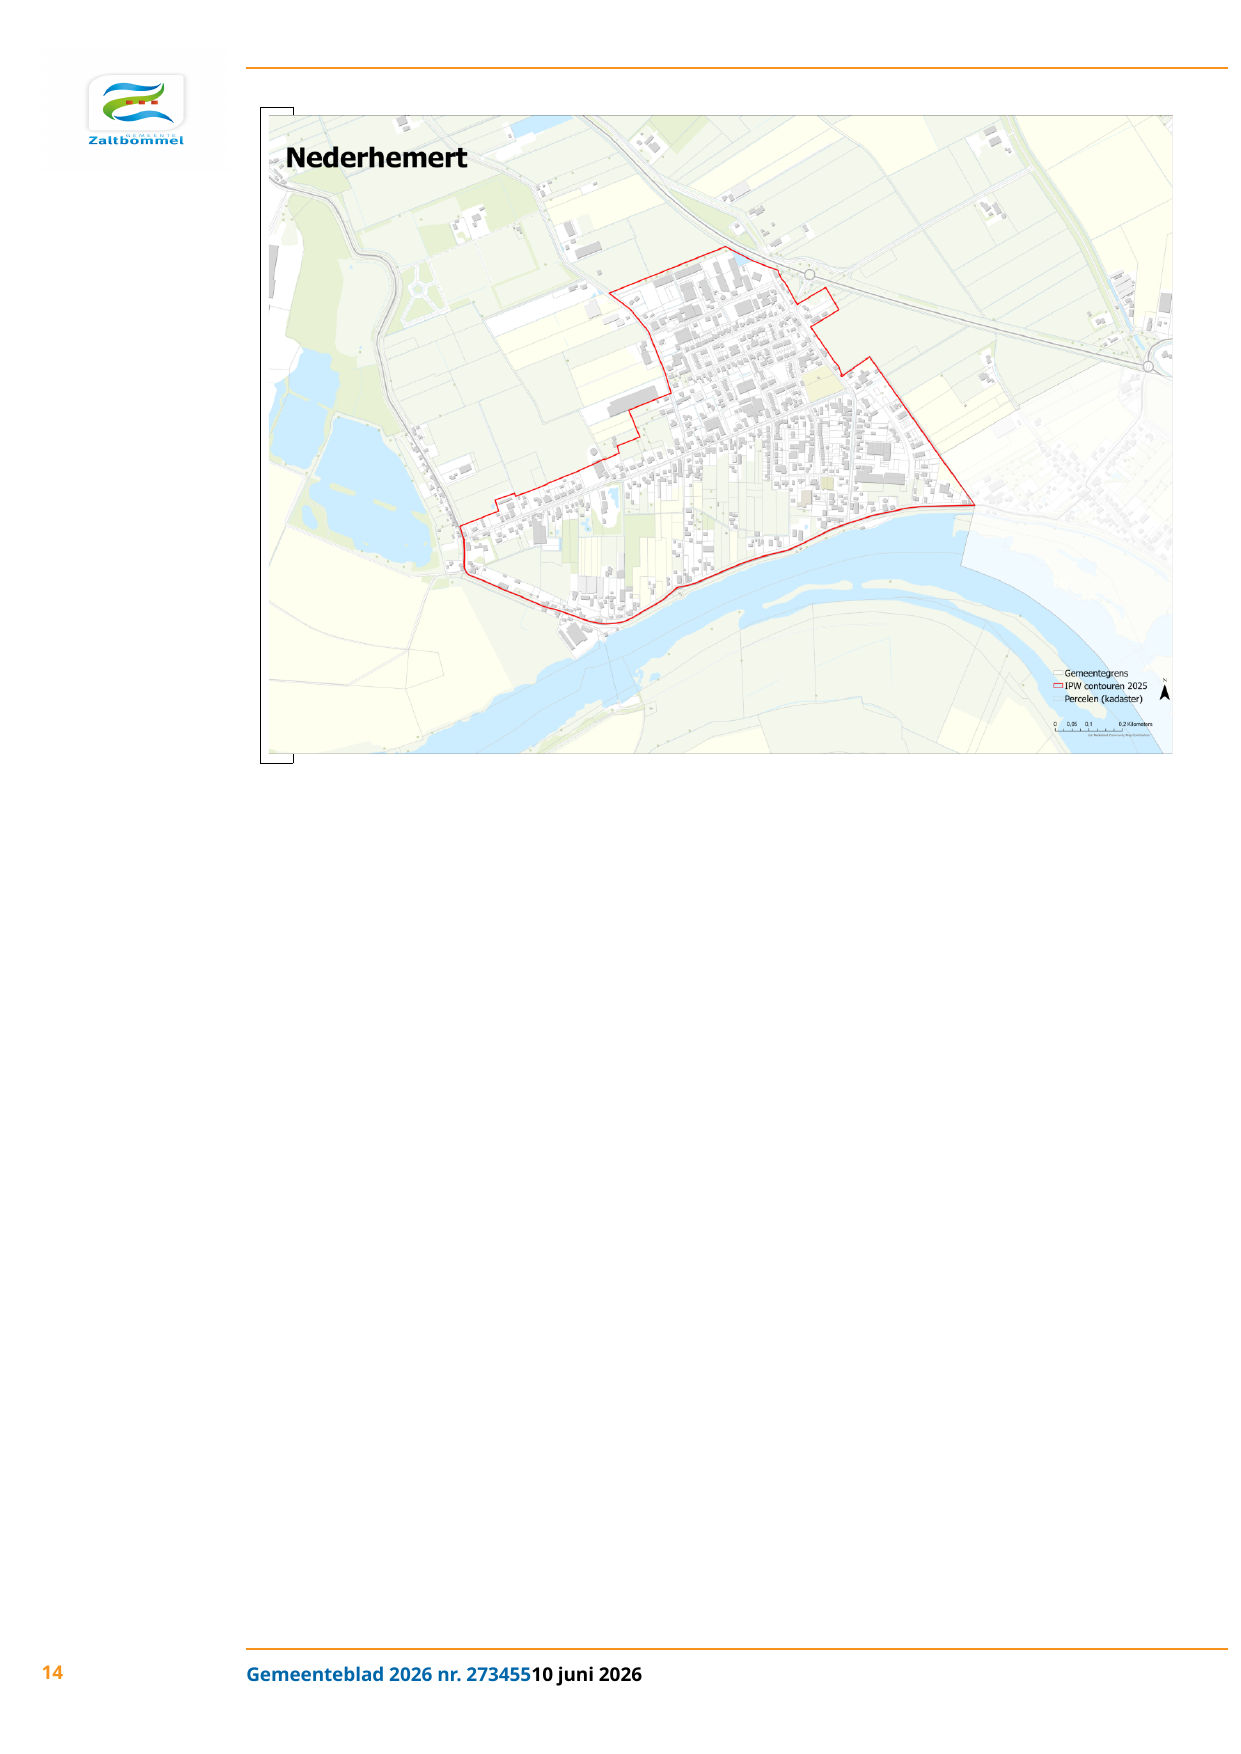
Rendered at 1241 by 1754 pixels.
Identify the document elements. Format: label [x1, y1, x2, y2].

picture [41, 47, 231, 172]
picture [268, 115, 1173, 754]
